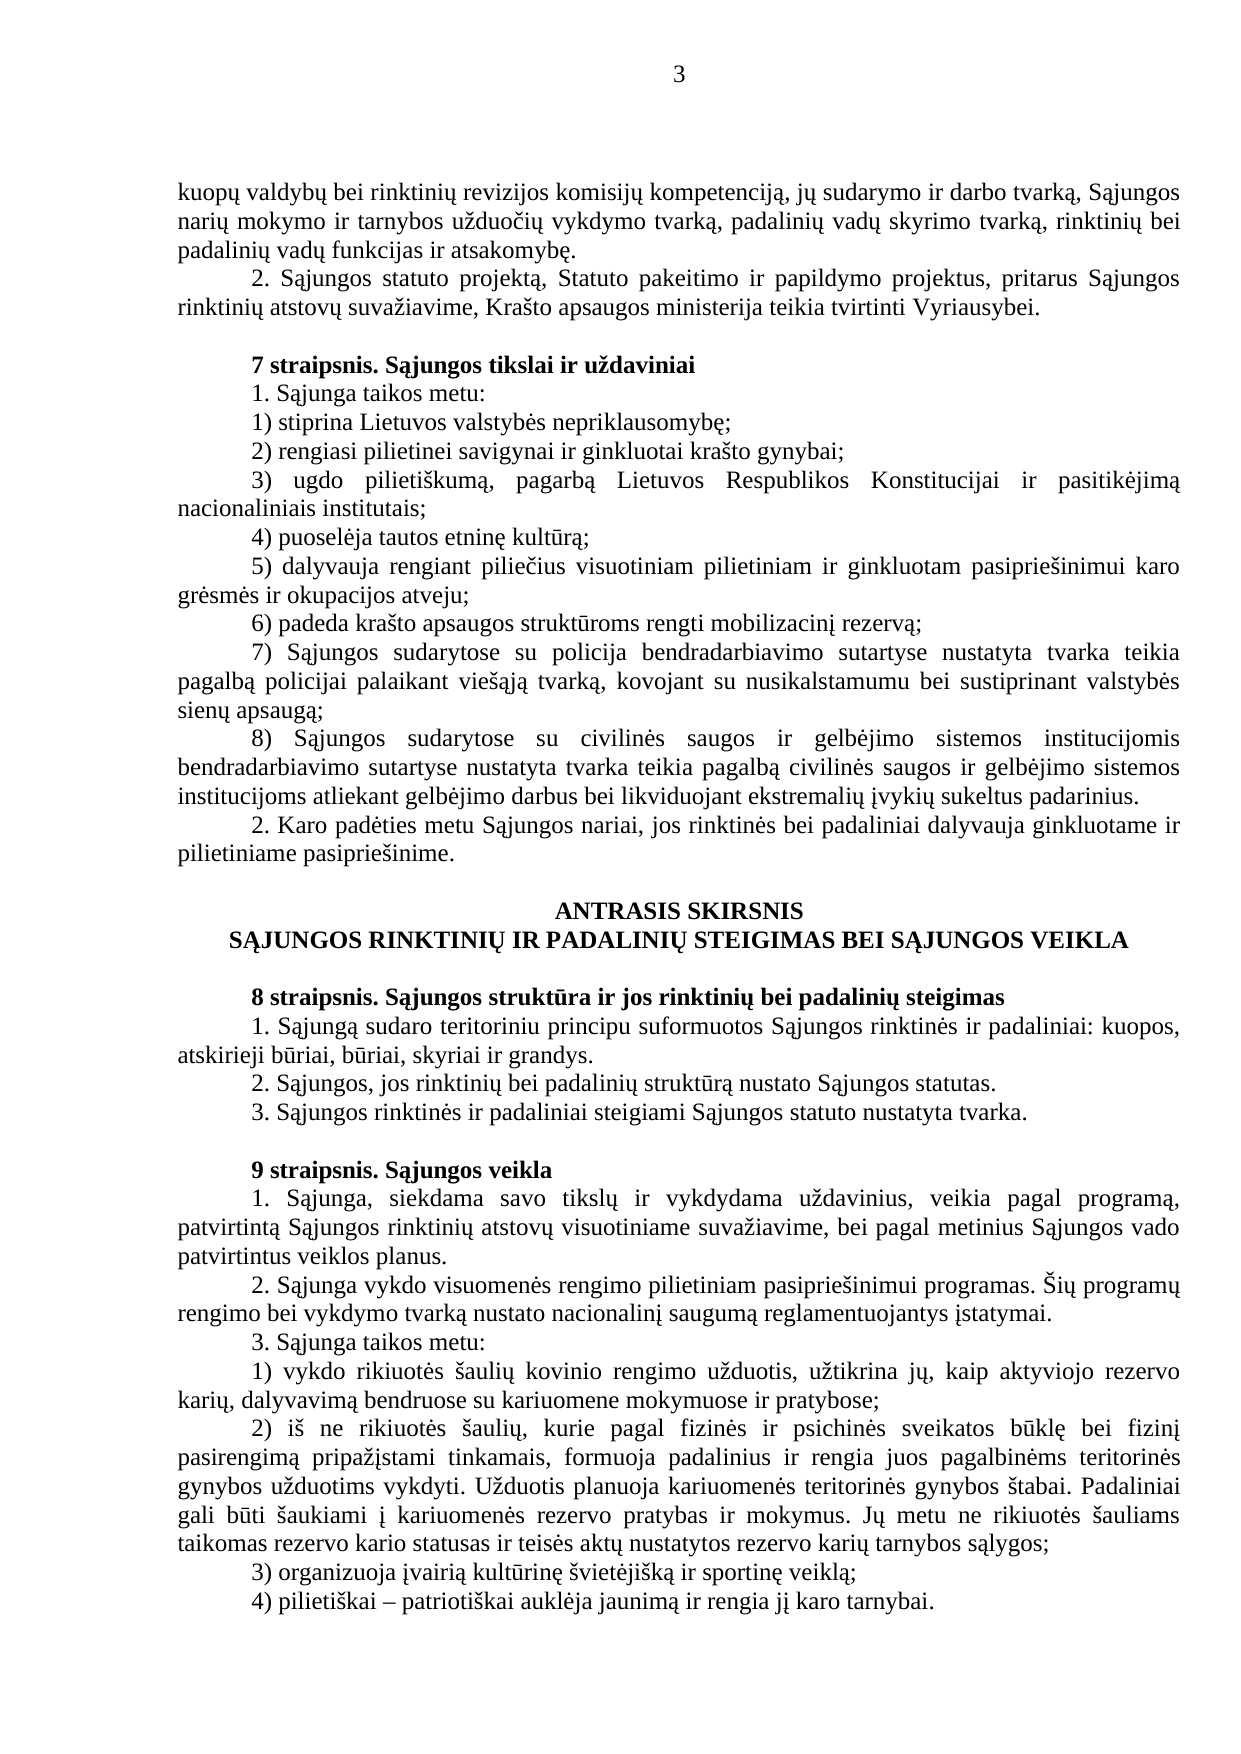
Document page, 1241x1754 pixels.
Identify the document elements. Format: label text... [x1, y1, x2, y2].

text SĄJUNGOS RINKTINIŲ IR PADALINIŲ STEIGIMAS BEI SĄJUNGOS VEIKLA [177, 925, 1181, 953]
text 6) padeda krašto apsaugos struktūroms rengti mobilizacinį rezervą; [177, 608, 1181, 637]
text 4) puoselėja tautos etninę kultūrą; [177, 522, 1181, 551]
text 2) iš ne rikiuotės šaulių, kurie pagal fizinės ir psichinės sveikatos būklę bei fizinį pasirengimą pripažįstami tinkamais, formuoja padalinius ir rengia juos pagalbinėms teritorinės gynybos užduotims vykdyti. Užduotis planuoja kariuomenės teritorinės gynybos štabai. Padaliniai gali būti šaukiami į kariuomenės rezervo pratybas ir mokymus. Jų metu ne rikiuotės šauliams taikomas rezervo kario statusas ir teisės aktų nustatytos rezervo karių tarnybos sąlygos; [177, 1413, 1181, 1557]
text 3) ugdo pilietiškumą, pagarbą Lietuvos Respublikos Konstitucijai ir pasitikėjimą nacionaliniais institutais; [177, 465, 1181, 522]
text 1. Sąjunga, siekdama savo tikslų ir vykdydama uždavinius, veikia pagal programą, patvirtintą Sąjungos rinktinių atstovų visuotiniame suvažiavime, bei pagal metinius Sąjungos vado patvirtintus veiklos planus. [177, 1183, 1181, 1270]
text 5) dalyvauja rengiant piliečius visuotiniam pilietiniam ir ginkluotam pasipriešinimui karo grėsmės ir okupacijos atveju; [177, 551, 1181, 608]
text 8 straipsnis. Sąjungos struktūra ir jos rinktinių bei padalinių steigimas [177, 982, 1181, 1011]
text 8) Sąjungos sudarytose su civilinės saugos ir gelbėjimo sistemos institucijomis bendradarbiavimo sutartyse nustatyta tvarka teikia pagalbą civilinės saugos ir gelbėjimo sistemos institucijoms atliekant gelbėjimo darbus bei likviduojant ekstremalių įvykių sukeltus padarinius. [177, 723, 1181, 810]
text kuopų valdybų bei rinktinių revizijos komisijų kompetenciją, jų sudarymo ir darbo tvarką, Sąjungos narių mokymo ir tarnybos užduočių vykdymo tvarką, padalinių vadų skyrimo tvarką, rinktinių bei padalinių vadų funkcijas ir atsakomybę. [177, 177, 1181, 263]
text 7 straipsnis. Sąjungos tikslai ir uždaviniai [177, 350, 1181, 378]
text 9 straipsnis. Sąjungos veikla [177, 1155, 1181, 1183]
text 7) Sąjungos sudarytose su policija bendradarbiavimo sutartyse nustatyta tvarka teikia pagalbą policijai palaikant viešąją tvarką, kovojant su nusikalstamumu bei sustiprinant valstybės sienų apsaugą; [177, 637, 1181, 723]
text 1) vykdo rikiuotės šaulių kovinio rengimo užduotis, užtikrina jų, kaip aktyviojo rezervo karių, dalyvavimą bendruose su kariuomene mokymuose ir pratybose; [177, 1356, 1181, 1413]
text 2) rengiasi pilietinei savigynai ir ginkluotai krašto gynybai; [177, 436, 1181, 465]
text 1) stiprina Lietuvos valstybės nepriklausomybę; [177, 407, 1181, 436]
text 2. Sąjungos, jos rinktinių bei padalinių struktūrą nustato Sąjungos statutas. [177, 1068, 1181, 1097]
text 4) pilietiškai – patriotiškai auklėja jaunimą ir rengia jį karo tarnybai. [177, 1586, 1181, 1615]
text 1. Sąjunga taikos metu: [177, 378, 1181, 407]
text 2. Karo padėties metu Sąjungos nariai, jos rinktinės bei padaliniai dalyvauja ginkluotame ir pilietiniame pasipriešinime. [177, 810, 1181, 867]
text 1. Sąjungą sudaro teritoriniu principu suformuotos Sąjungos rinktinės ir padaliniai: kuopos, atskirieji būriai, būriai, skyriai ir grandys. [177, 1011, 1181, 1068]
text 3) organizuoja įvairią kultūrinę švietėjišką ir sportinę veiklą; [177, 1557, 1181, 1586]
text 3. Sąjungos rinktinės ir padaliniai steigiami Sąjungos statuto nustatyta tvarka. [177, 1097, 1181, 1126]
text ANTRASIS SKIRSNIS [177, 896, 1181, 925]
text 3. Sąjunga taikos metu: [177, 1327, 1181, 1356]
text 2. Sąjunga vykdo visuomenės rengimo pilietiniam pasipriešinimui programas. Šių programų rengimo bei vykdymo tvarką nustato nacionalinį saugumą reglamentuojantys įstatymai. [177, 1270, 1181, 1327]
text 2. Sąjungos statuto projektą, Statuto pakeitimo ir papildymo projektus, pritarus Sąjungos rinktinių atstovų suvažiavime, Krašto apsaugos ministerija teikia tvirtinti Vyriausybei. [177, 263, 1181, 321]
